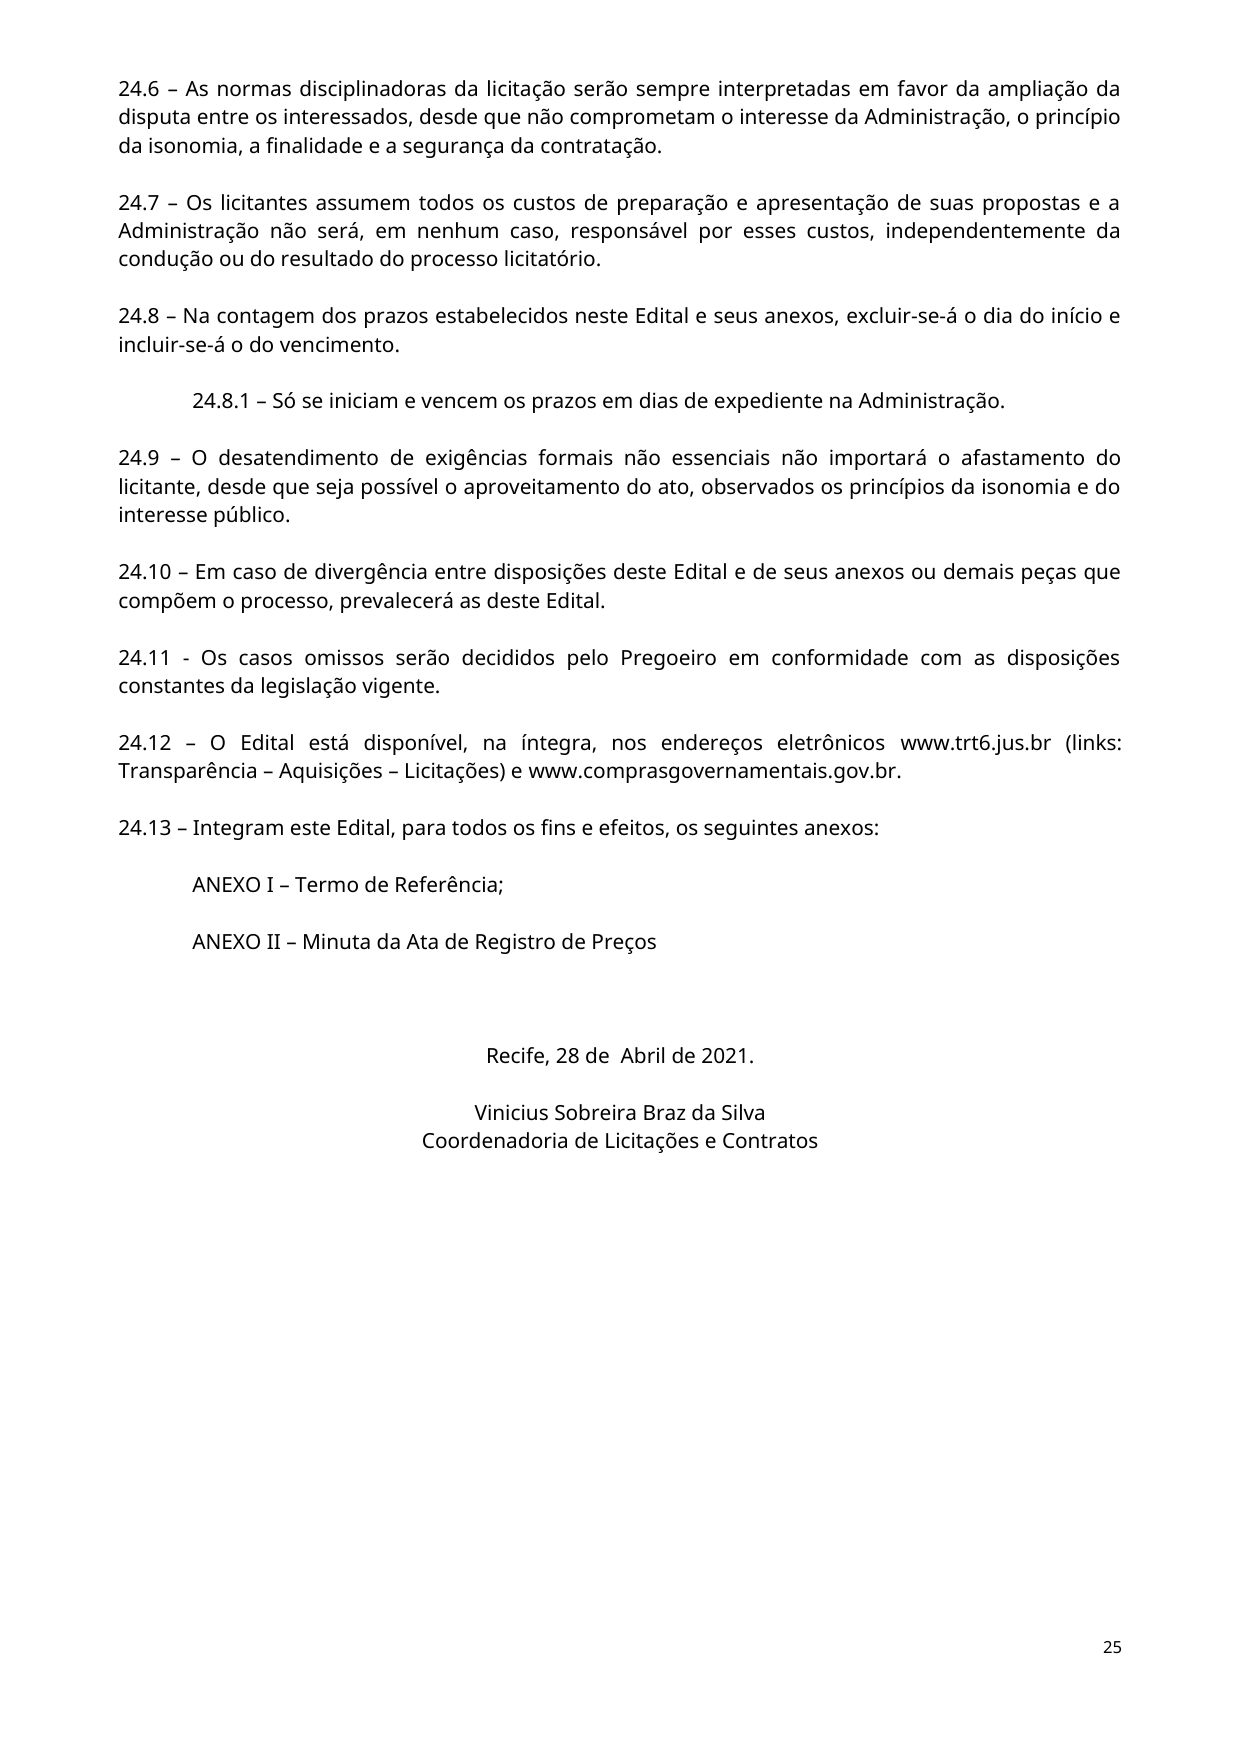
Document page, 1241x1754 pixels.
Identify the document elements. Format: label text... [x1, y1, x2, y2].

text 24.13 – Integram este Edital, para todos os fins e efeitos, os seguintes anexos: [118, 813, 1122, 842]
text 24.8.1 – Só se iniciam e vencem os prazos em dias de expediente na Administração. [192, 387, 1122, 415]
text Recife, 28 de Abril de 2021. [118, 1041, 1122, 1069]
text Vinicius Sobreira Braz da Silva [118, 1098, 1122, 1126]
text 24.10 – Em caso de divergência entre disposições deste Edital e de seus anexos ou demais peças que compõem o processo, prevalecerá as deste Edital. [118, 557, 1122, 614]
text 24.11 - Os casos omissos serão decididos pelo Pregoeiro em conformidade com as disposições constantes da legislação vigente. [118, 643, 1122, 699]
text Coordenadoria de Licitações e Contratos [118, 1126, 1122, 1154]
text 24.12 – O Edital está disponível, na íntegra, nos endereços eletrônicos www.trt6.jus.br (links: Transparência – Aquisições – Licitações) e www.comprasgovernamentais.gov.br. [118, 728, 1122, 785]
text ANEXO I – Termo de Referência; [192, 870, 1122, 898]
text ANEXO II – Minuta da Ata de Registro de Preços [192, 927, 1122, 955]
text 24.7 – Os licitantes assumem todos os custos de preparação e apresentação de suas propostas e a Administração não será, em nenhum caso, responsável por esses custos, independentemente da condução ou do resultado do processo licitatório. [118, 188, 1122, 273]
text 24.6 – As normas disciplinadoras da licitação serão sempre interpretadas em favor da ampliação da disputa entre os interessados, desde que não comprometam o interesse da Administração, o princípio da isonomia, a finalidade e a segurança da contratação. [118, 74, 1122, 159]
text 24.9 – O desatendimento de exigências formais não essenciais não importará o afastamento do licitante, desde que seja possível o aproveitamento do ato, observados os princípios da isonomia e do interesse público. [118, 443, 1122, 529]
text 24.8 – Na contagem dos prazos estabelecidos neste Edital e seus anexos, excluir-se-á o dia do início e incluir-se-á o do vencimento. [118, 301, 1122, 358]
